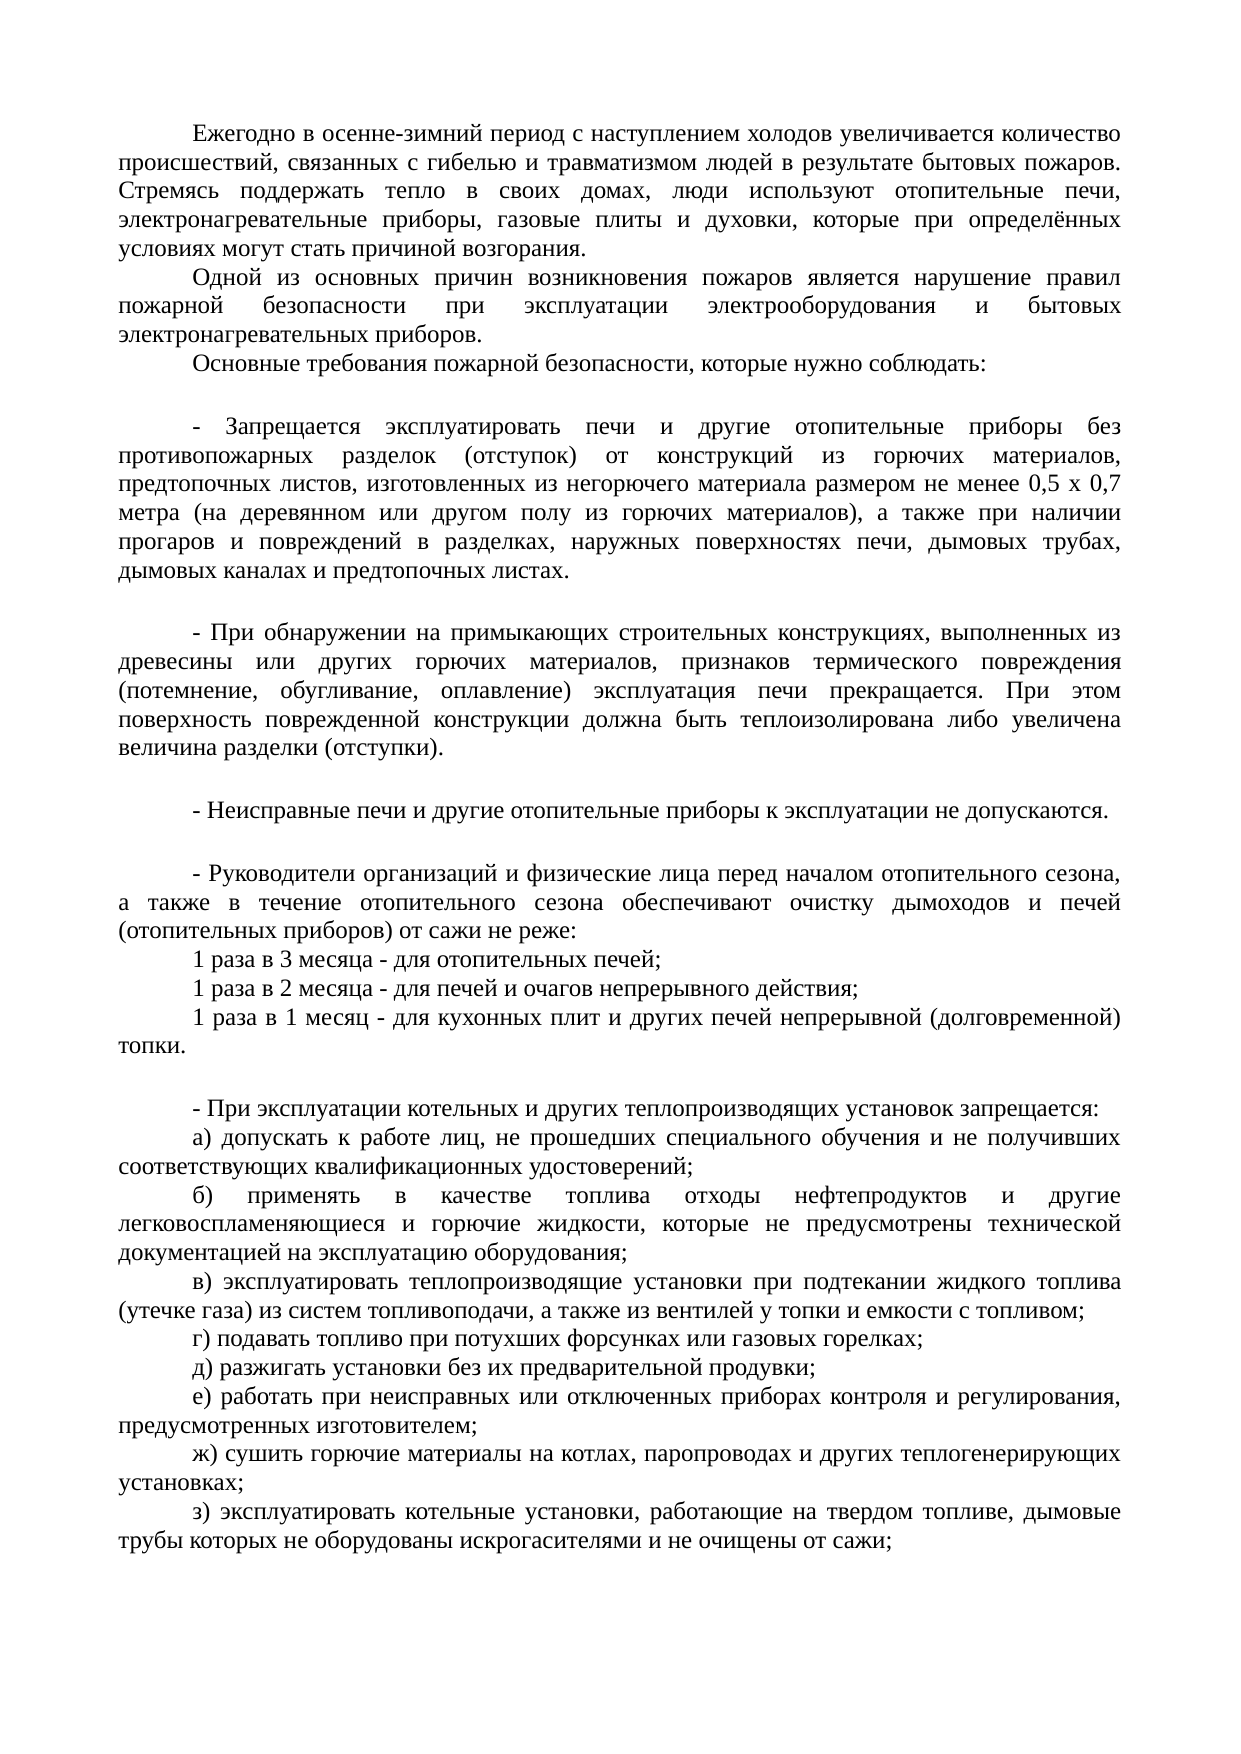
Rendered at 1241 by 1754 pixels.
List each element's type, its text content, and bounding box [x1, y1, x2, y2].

text Одной из основных причин возникновения пожаров является нарушение правил пожарной безопасности при эксплуатации электрооборудования и бытовых электронагревательных приборов. [118, 262, 1122, 348]
text д) разжигать установки без их предварительной продувки; [118, 1352, 1122, 1381]
text в) эксплуатировать теплопроизводящие установки при подтекании жидкого топлива (утечке газа) из систем топливоподачи, а также из вентилей у топки и емкости с топливом; [118, 1266, 1122, 1323]
text - Запрещается эксплуатировать печи и другие отопительные приборы без противопожарных разделок (отступок) от конструкций из горючих материалов, предтопочных листов, изготовленных из негорючего материала размером не менее 0,5 х 0,7 метра (на деревянном или другом полу из горючих материалов), а также при наличии прогаров и повреждений в разделках, наружных поверхностях печи, дымовых трубах, дымовых каналах и предтопочных листах. [118, 411, 1122, 583]
text - Руководители организаций и физические лица перед началом отопительного сезона, а также в течение отопительного сезона обеспечивают очистку дымоходов и печей (отопительных приборов) от сажи не реже: [118, 858, 1122, 944]
text 1 раза в 2 месяца - для печей и очагов непрерывного действия; [118, 973, 1122, 1002]
text 1 раза в 3 месяца - для отопительных печей; [118, 944, 1122, 973]
text - При обнаружении на примыкающих строительных конструкциях, выполненных из древесины или других горючих материалов, признаков термического повреждения (потемнение, обугливание, оплавление) эксплуатация печи прекращается. При этом поверхность поврежденной конструкции должна быть теплоизолирована либо увеличена величина разделки (отступки). [118, 617, 1122, 761]
text з) эксплуатировать котельные установки, работающие на твердом топливе, дымовые трубы которых не оборудованы искрогасителями и не очищены от сажи; [118, 1496, 1122, 1553]
text Основные требования пожарной безопасности, которые нужно соблюдать: [118, 348, 1122, 377]
text - При эксплуатации котельных и других теплопроизводящих установок запрещается: [118, 1093, 1122, 1122]
text е) работать при неисправных или отключенных приборах контроля и регулирования, предусмотренных изготовителем; [118, 1381, 1122, 1438]
text а) допускать к работе лиц, не прошедших специального обучения и не получивших соответствующих квалификационных удостоверений; [118, 1122, 1122, 1180]
text б) применять в качестве топлива отходы нефтепродуктов и другие легковоспламеняющиеся и горючие жидкости, которые не предусмотрены технической документацией на эксплуатацию оборудования; [118, 1180, 1122, 1266]
text - Неисправные печи и другие отопительные приборы к эксплуатации не допускаются. [118, 795, 1122, 824]
text Ежегодно в осенне-зимний период с наступлением холодов увеличивается количество происшествий, связанных с гибелью и травматизмом людей в результате бытовых пожаров. Стремясь поддержать тепло в своих домах, люди используют отопительные печи, электронагревательные приборы, газовые плиты и духовки, которые при определённых условиях могут стать причиной возгорания. [118, 118, 1122, 262]
text г) подавать топливо при потухших форсунках или газовых горелках; [118, 1323, 1122, 1352]
text ж) сушить горючие материалы на котлах, паропроводах и других теплогенерирующих установках; [118, 1438, 1122, 1496]
text 1 раза в 1 месяц - для кухонных плит и других печей непрерывной (долговременной) топки. [118, 1002, 1122, 1059]
